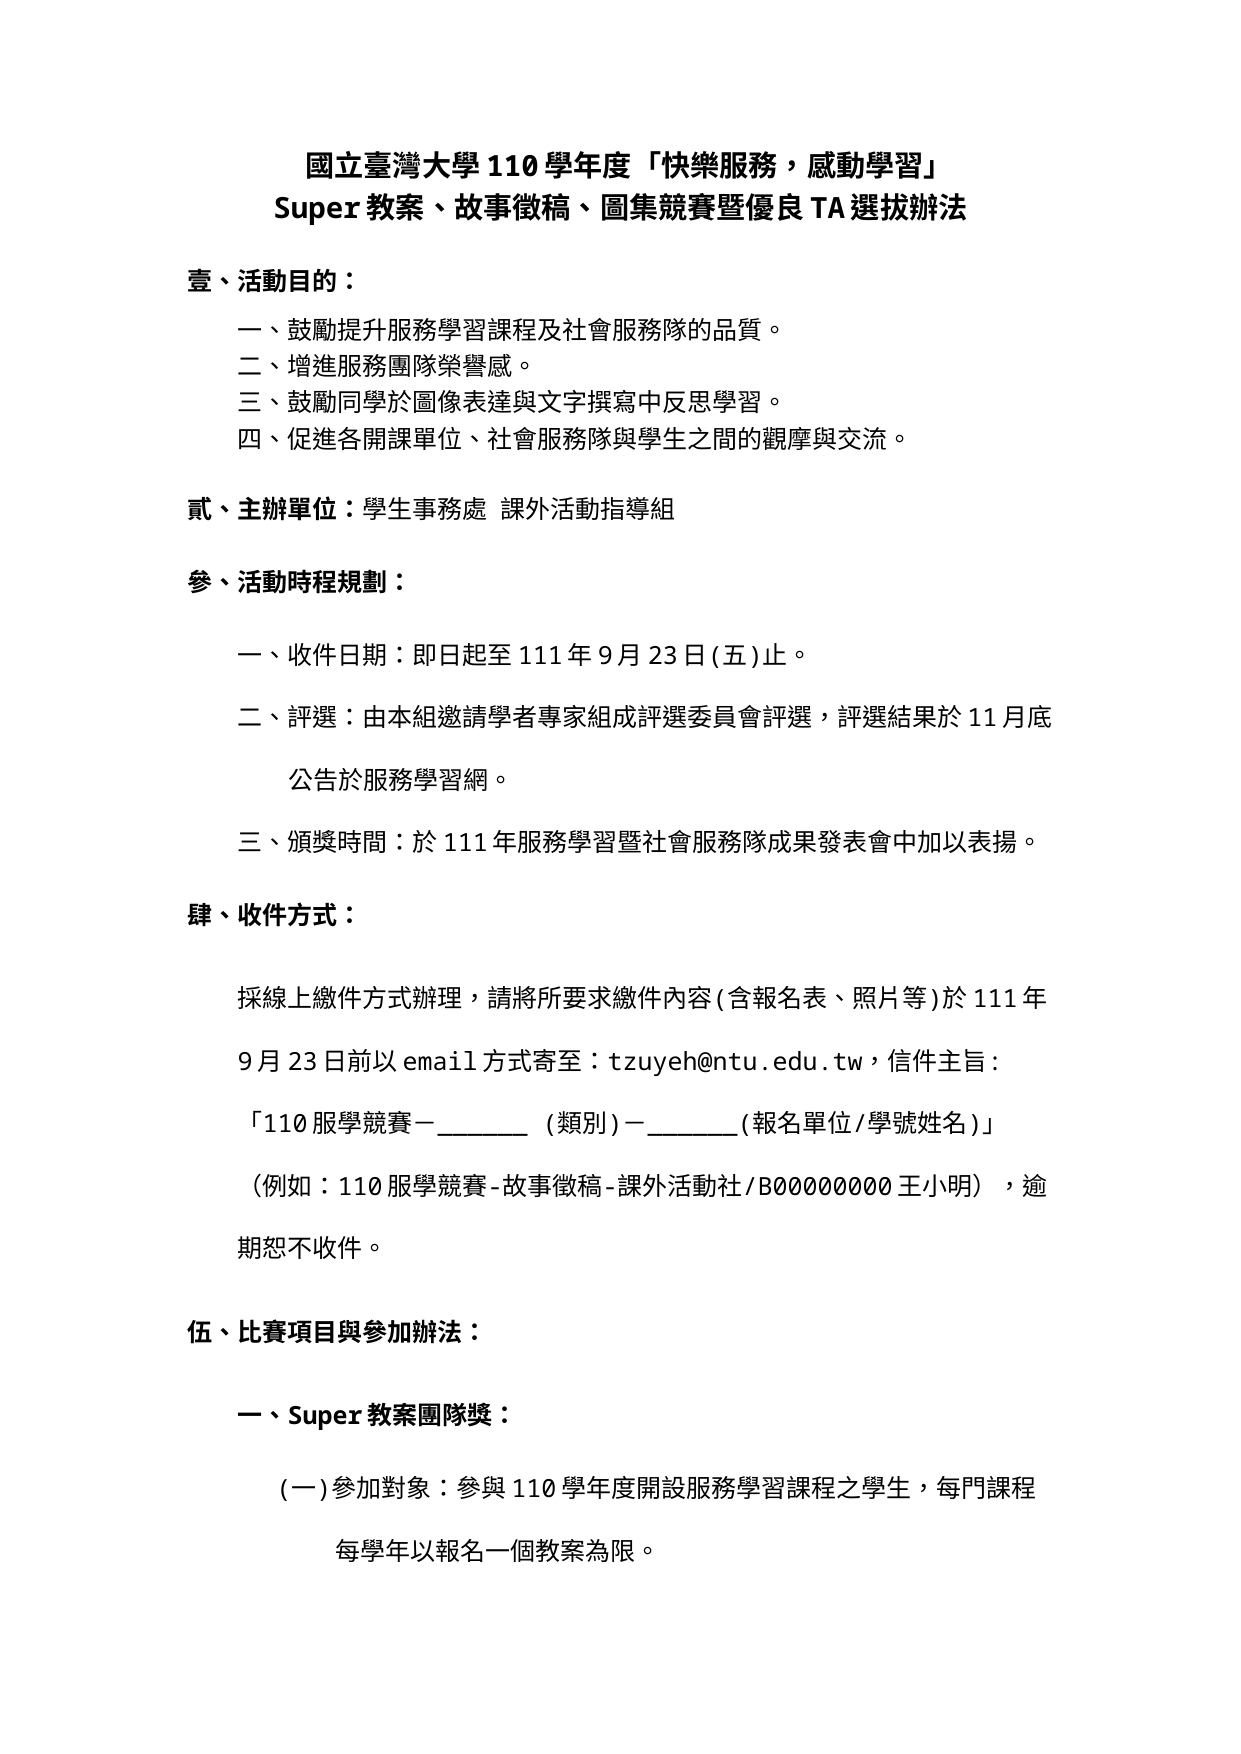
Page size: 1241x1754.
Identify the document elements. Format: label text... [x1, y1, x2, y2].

text 二、增進服務團隊榮譽感。 [238, 347, 1053, 383]
text 國立臺灣大學110學年度「快樂服務，感動學習」 [187, 142, 1053, 185]
text 二、評選：由本組邀請學者專家組成評選委員會評選，評選結果於11月底公告於服務學習網。 [237, 674, 1053, 799]
text (一)參加對象：參與110學年度開設服務學習課程之學生，每門課程每學年以報名一個教案為限。 [276, 1445, 1053, 1570]
text 一、收件日期：即日起至111年9月23日(五)止。 [238, 612, 1053, 674]
text 採線上繳件方式辦理，請將所要求繳件內容(含報名表、照片等)於111年9月23日前以email方式寄至：tzuyeh@ntu.edu.tw，信件主旨:「110服學競賽－______ (類別)－______(報名單位/學號姓名)」（例如：110服學競賽-故事徵稿-課外活動社/B00000000王小明），逾期恕不收件。 [237, 955, 1053, 1268]
text 參、活動時程規劃： [187, 539, 1053, 601]
text 肆、收件方式： [187, 872, 1053, 934]
text 伍、比賽項目與參加辦法： [187, 1289, 1053, 1351]
text Super教案、故事徵稿、圖集競賽暨優良TA選拔辦法 [187, 185, 1053, 227]
text 貳、主辦單位：學生事務處 課外活動指導組 [187, 466, 1053, 528]
text 三、鼓勵同學於圖像表達與文字撰寫中反思學習。 [238, 383, 1053, 419]
text 壹、活動目的： [187, 237, 1053, 300]
text 四、促進各開課單位、社會服務隊與學生之間的觀摩與交流。 [238, 419, 1053, 455]
text 三、頒獎時間：於111年服務學習暨社會服務隊成果發表會中加以表揚。 [238, 799, 1053, 862]
text 一、Super教案團隊獎： [237, 1372, 1053, 1434]
text 一、鼓勵提升服務學習課程及社會服務隊的品質。 [238, 310, 1053, 347]
